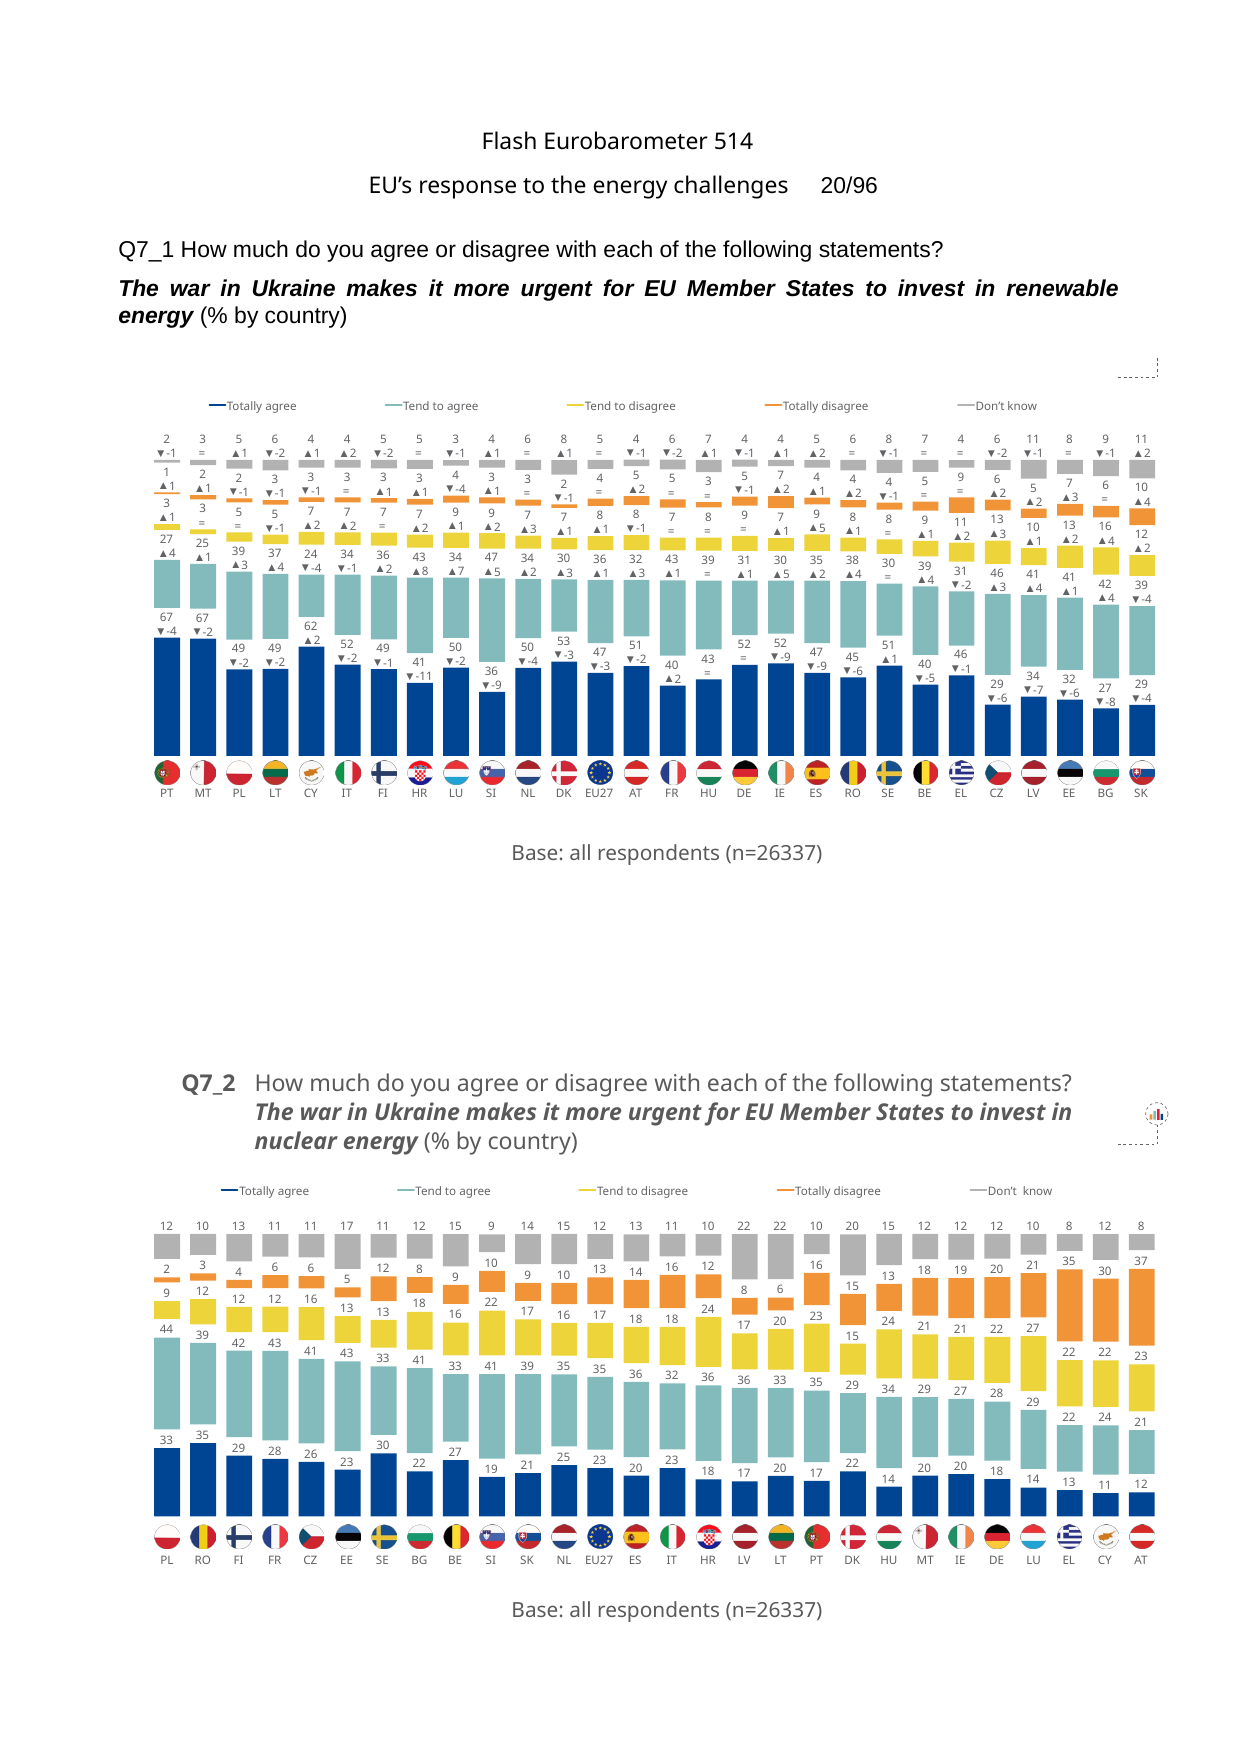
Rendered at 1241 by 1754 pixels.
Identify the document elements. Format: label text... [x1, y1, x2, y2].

picture [587, 1524, 613, 1549]
picture [226, 1524, 252, 1549]
picture [154, 760, 180, 785]
picture [190, 1524, 216, 1549]
picture [1057, 760, 1083, 785]
picture [732, 1524, 758, 1549]
picture [768, 1524, 794, 1549]
picture [985, 760, 1011, 785]
picture [876, 1524, 902, 1549]
picture [407, 1524, 433, 1549]
picture [190, 760, 216, 785]
picture [804, 760, 830, 785]
picture [1057, 1524, 1082, 1549]
picture [443, 1524, 469, 1549]
picture [876, 760, 902, 785]
picture [1020, 1524, 1046, 1549]
picture [1129, 760, 1155, 785]
text The war in Ukraine makes it more urgent for EU Member States to invest in renewable energy (% by country) [118, 275, 1122, 328]
picture [804, 1524, 830, 1549]
picture [732, 760, 758, 785]
picture [768, 760, 794, 785]
picture [624, 760, 649, 785]
picture [299, 760, 324, 785]
picture [262, 1524, 288, 1549]
picture [443, 760, 469, 785]
picture [948, 1524, 974, 1549]
picture [479, 760, 505, 785]
picture [912, 1524, 938, 1549]
picture [299, 1524, 324, 1549]
picture [515, 760, 541, 785]
picture [1093, 1524, 1119, 1549]
picture [262, 760, 288, 785]
picture [696, 1524, 722, 1549]
picture [335, 760, 361, 785]
picture [840, 1524, 866, 1549]
picture [551, 1524, 577, 1549]
picture [551, 760, 577, 785]
picture [696, 760, 722, 785]
picture [1129, 1524, 1155, 1549]
picture [371, 760, 397, 785]
picture [371, 1524, 397, 1549]
picture [515, 1524, 541, 1549]
picture [479, 1524, 505, 1549]
picture [226, 760, 252, 785]
picture [1093, 760, 1119, 785]
picture [984, 1524, 1010, 1549]
text Q7_1 How much do you agree or disagree with each of the following statements? [118, 236, 1122, 262]
picture [660, 1524, 685, 1549]
picture [623, 1524, 649, 1549]
picture [154, 1524, 180, 1549]
picture [1021, 760, 1047, 785]
picture [913, 760, 938, 785]
picture [587, 760, 613, 785]
picture [949, 760, 974, 785]
picture [335, 1524, 361, 1549]
picture [407, 760, 433, 785]
picture [840, 760, 866, 785]
picture [660, 760, 686, 785]
